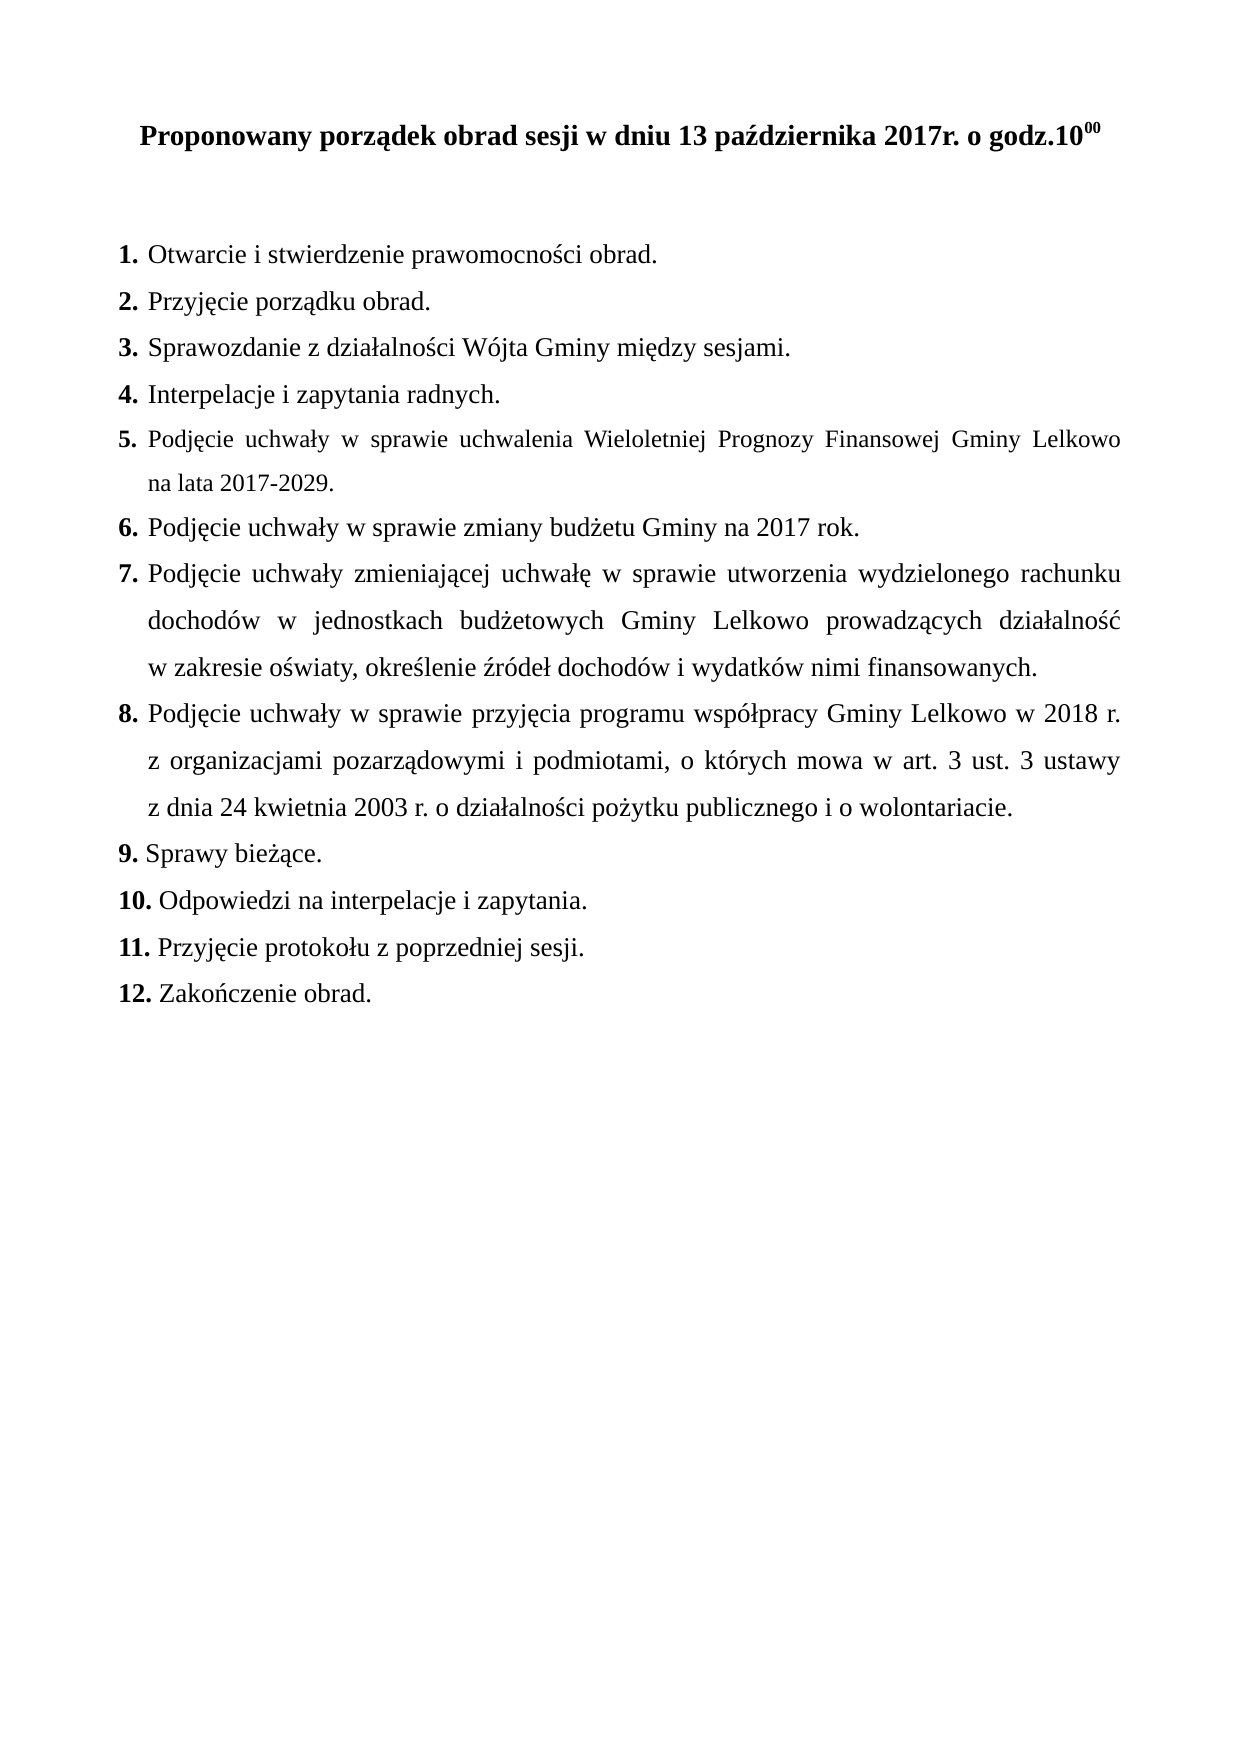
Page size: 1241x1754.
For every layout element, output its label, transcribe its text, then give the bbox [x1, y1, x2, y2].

text 11. Przyjęcie protokołu z poprzedniej sesji. [118, 931, 1122, 962]
list Sprawozdanie z działalności Wójta Gminy między sesjami. [118, 331, 1122, 362]
list Podjęcie uchwały w sprawie uchwalenia Wieloletniej Prognozy Finansowej Gminy Lelkowo na lata 2017-2029. [118, 424, 1122, 496]
text 10. Odpowiedzi na interpelacje i zapytania. [118, 884, 1122, 915]
list Podjęcie uchwały w sprawie zmiany budżetu Gminy na 2017 rok. [118, 511, 1122, 542]
text Proponowany porządek obrad sesji w dniu 13 października 2017r. o godz.1000 [118, 118, 1122, 152]
list Podjęcie uchwały zmieniającej uchwałę w sprawie utworzenia wydzielonego rachunku dochodów w jednostkach budżetowych Gminy Lelkowo prowadzących działalność w zakresie oświaty, określenie źródeł dochodów i wydatków nimi finansowanych. [118, 557, 1122, 682]
text 9. Sprawy bieżące. [118, 837, 1122, 869]
list Interpelacje i zapytania radnych. [118, 378, 1122, 409]
list Podjęcie uchwały w sprawie przyjęcia programu współpracy Gminy Lelkowo w 2018 r. z organizacjami pozarządowymi i podmiotami, o których mowa w art. 3 ust. 3 ustawy z dnia 24 kwietnia 2003 r. o działalności pożytku publicznego i o wolontariacie. [118, 697, 1122, 822]
list Przyjęcie porządku obrad. [118, 284, 1122, 316]
list Otwarcie i stwierdzenie prawomocności obrad. [118, 238, 1122, 269]
text 12. Zakończenie obrad. [118, 977, 1122, 1009]
